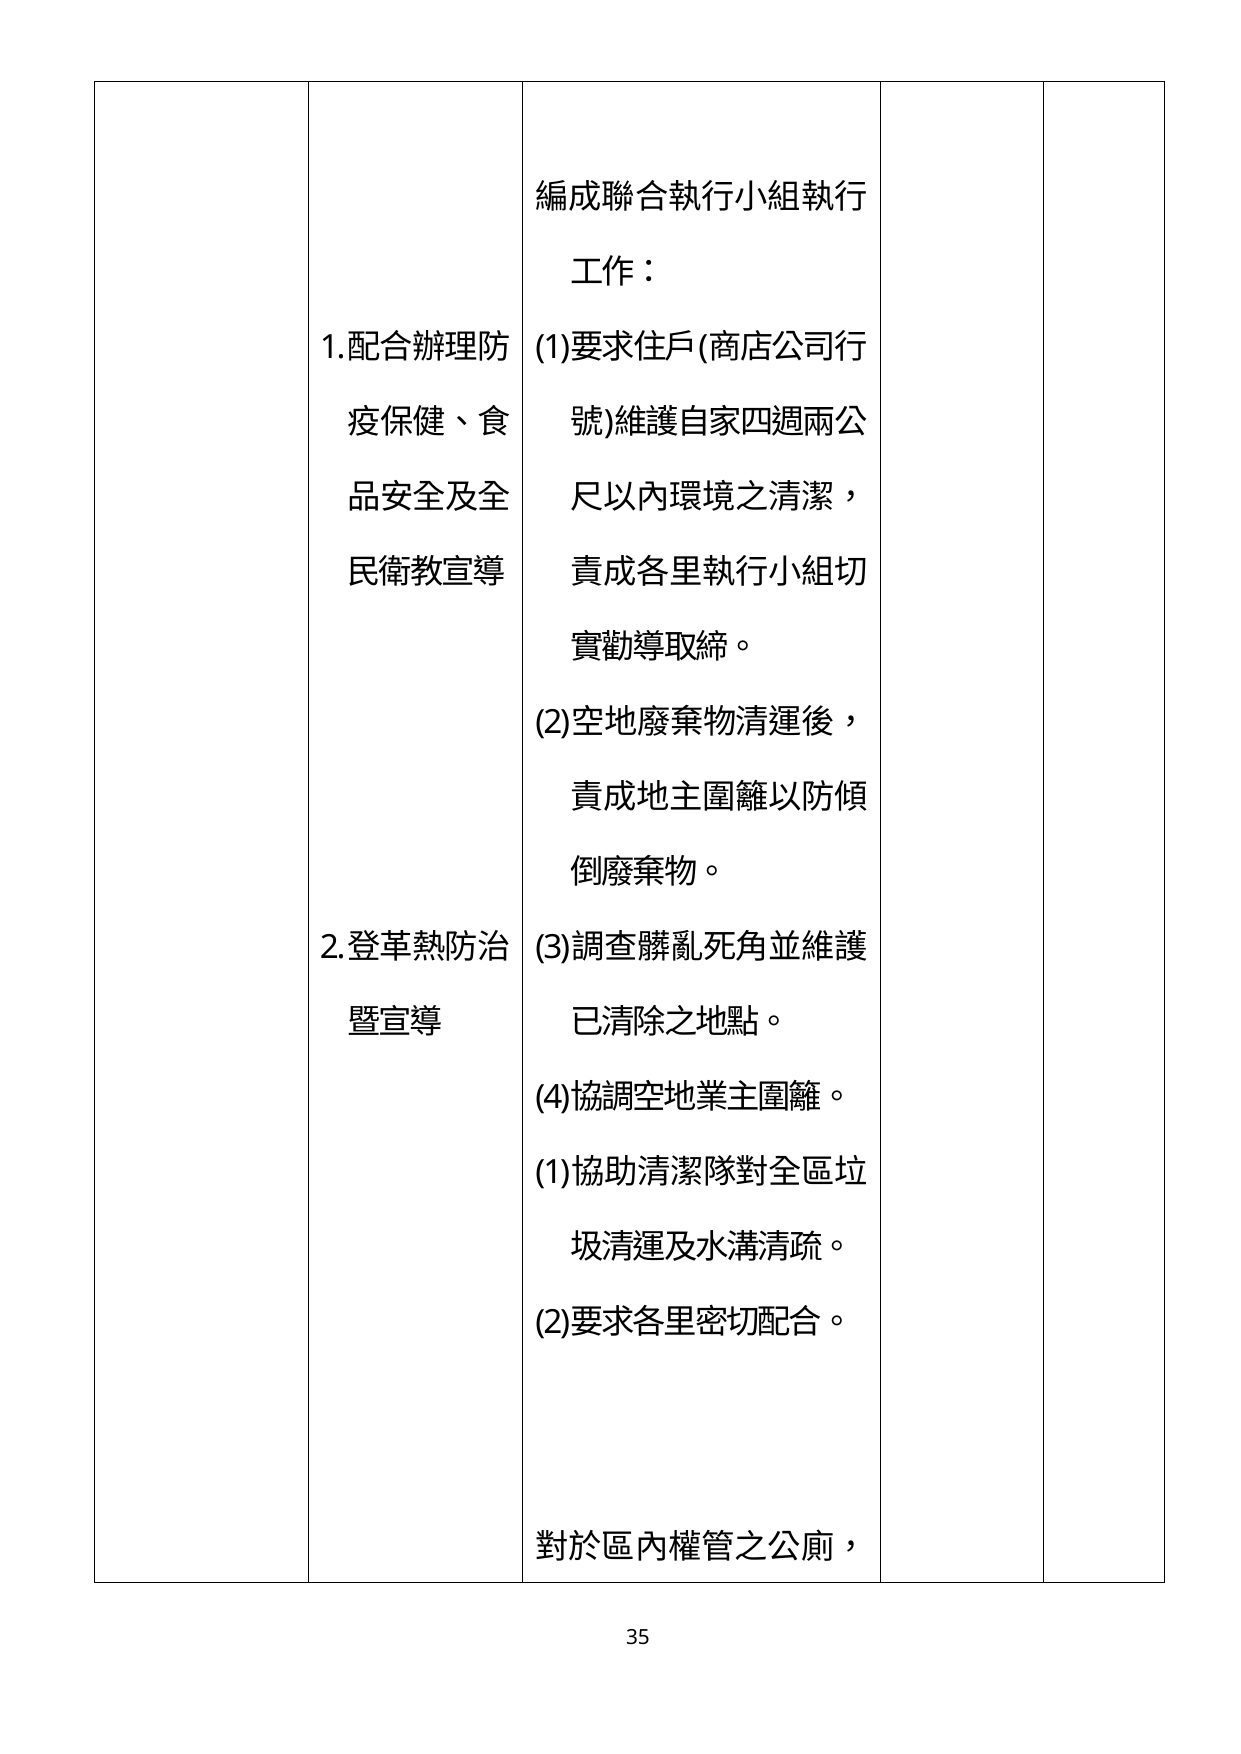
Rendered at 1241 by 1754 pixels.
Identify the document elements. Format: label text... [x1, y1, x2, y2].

table_cell 配合政府員額精簡政策，賡續執行員額精簡目標。 依「行政院及所屬各機關推動業務委託民間辦理實施要點」及本府年度委外實施計畫規劃辦理委外。 依「本府所屬機關分層負責實施要點」規定，審酌各項公務性質及權責輕重，依劃分層次詳加檢討，分層負責權責劃分、務求細密明確。 依照法定時限辦理銓審。 職務出缺，除由現職人員升補外，均申請分發考試及格人員或依業務需要商調他機關現職人員。 現職人員陞遷依照公務人員陞遷法與施行細則辦理陞補。 (1)加強平時考核要求各課室主管對同仁工作勤惰、品德生活，列舉優劣事蹟記載於平時成績考核記錄表，以作為年終考績之依據。 (2)對平時工作積極、業績優異或品德操守良好，有具體事蹟之人員予以激勵表揚。 (1)激勵員工參加本府人發中心訓練，以加強「為民服務」新觀念，提高工作效率。 (2)鼓勵人員參加空中大 學與行專或各大學之學 士、碩士在職專班進修。 (3)聘請著名之法律、心理健康、學者或英文名師蒞所進行專題演講，以增進同仁基本法學常識及如何促進身心健康與如何強化公務人員之英語能力。 對於員工每日上下班之刷卡及公出、外勤嚴予管制，每月並不定期查勤2次以上。 凡公務人員有特殊功績、勞績或優良事蹟，依規定專案請頒功績、楷模獎章外，服務成績優良者，於退休(職)、資遣、辭職或死亡時，任職滿40年者，請頒特等服務獎章；任職滿30年者，請頒一等服務獎章；任職滿20年者，請頒二等服務獎章；任職滿10年者請頒三等服務獎章。 (1)依據公務人員退休法之規定，逐年檢討列冊實施。 (2)繼續辦理退休人員三節慰問，並邀請退休人員參加各項團體活動。 (3)確實建立退休人員名 冊、支領月退休人員名冊，以加強照護退休人員。 辦理員工待遇、其他給與各項補助。 依規定辦理各項人事資料之建置及更新。 賡續建立或更新機關與個人資料，按時填送各項表報。 加強實施員工參與及建議制度，以提升行政效率。 要求員工1年至少要有40小時終身學習之護照認證登記(按季催促)。 利用集會及文宣等各種傳遞訊息方式，加強宣導性騷擾、性別歧視防治觀念及申訴管道，並利用各項訓練講習課程中，適當規劃性別平權及性騷擾防制相關課程。 積極拔擢績優女性同仁， 並依限填報相關資料參加 推動性別主流化木棉獎及 特別獎評選。 (1)推動職員參加健 康檢查措施並予健檢補助。 (2)辦理員工心理輔導研習、員工協助方案。 依規定繼續貫徹足額進用身心障礙人員。另本所依規定需進用原住民。 依行政院規劃設計之公務人力資本衡量制度，辦理問卷調查，並統計分析，以作為人事管理之重要參考。 (1)蒐集輿論反映資料，專人慎重處理，以達行政效率。 (2)機密案件依照規定辦理，以確保文書作業安全。 切實依照「高雄市政府文書處理實施要點」及有關法令規定，辦理公文收發、繕校工作。 依照「印信條例」及有關法令規定管理與使用印信。 設置專人，依照「高雄市政府文書處理實施要點」及有關法令規定辦理，使文卷案案可稽，並加強作業效率，提昇管理與應用功能。 (1)協助各課室提出研究發展計畫以助益區政革新。 (2)依照研究單位或個人所提研究計畫呈報市府敘獎。 (1)切實執行稽催工作，掌握公文處理流程。 (2)加強實施市府訂定之 「人民陳請案件作業流程處理期限」，以提高時效。 (1)上級交辦及重要業務列入追蹤管理。 (2)有關業務之協調與連繫。 (1)研擬下年度施政計畫先期作業，函報民政局審核後報府審議。 (2)擬訂下年度施政計畫草案報府審查並轉送市議會核備。 (1)賡續本所辦理為民服務平時考核工作。 (2)繼續實施「表揚績優地方人士實施要點」鼓勵提倡熱心公益者。 (3)與人民有關業務做到單一窗口櫃台化，達到一 貫作業要求。 (4)規劃辦理以電話及通訊處理申請案件及簡化各項申請書表及其流程，以達到便民目的。 (5)舉辦為民服務工作人員講習及分組研討以提高素質。 (6)提供民眾便捷的各種意見反映管道。 (7)撰擬每年度為民服務工作績效報告。 (1)配合市府資訊中心戶役政電腦連線，持續推動辦公室自動化，並加強培訓區政資訊人員備用。 (2)反映意見均納入民意資訊系統，俾便瞭解處理情形。 (3)申請資訊設備，推動辦公室自動化。 隨時上線受理、通報、處理、回覆服務。 (1)選定易滋弊端業務項目辦理業務稽核，先期發掘業務缺失並提出改進措施。 (2)透過各種會辦案件或召開政風座談會及執行專案訪查，研提業務興革建議，提昇機關廉能形象。 (3)檢討本所「無效率不便民」之行政規章，並透過廉政會報及主管會報適時修正，以提昇行政效率及消弭貪瀆成因。 (1)主動發掘員工廉能事蹟，簽報首長公開表揚或獎勵，樹立公務員優良典範。 (2)受理公職人員財產申報，並於次年辦理實質審查作業，另受理民眾查閱申請。 (3)主動配合業務單位活動加強辦理反貪、反詐騙及消費者保護等宣導作為。 (4)彙集本所採購資訊，釐析異常案件，實施重點稽核，防制弊端發生，提升施政品質。 (1)加強公務機密維護宣導工作。 (2)實施定期與不定期機密維護檢查，發現缺失立即簽請改進。 (3)針對重要行政會議及採購底價等易滋洩密事項或有關國家安全、國家利益事項，協調策訂嚴密專案保密措施，杜絕洩密情事。 (4)辦理專案資訊機密維護檢查，配合資安演練，機先消弭資安事件，有效確保機關資訊安全。 依照本所環境特性研修訂「預防危害或破壞事件實施計畫」乙種，並結合行政力量確實執行。 實施定期與不定期預防措施安全狀況檢查，發現缺失立即簽請改善。 依據本所門禁管理安全措施確實辦理並配合保全公司，加強巡邏查察，以確保機關安全。 春安、十月慶典或專案期間召開安全維護會報，以落實安全維護功能。 依據「市府處理民眾來府陳情案件聯繫作業注意事項」規定，協調主管單位妥處民眾集體陳情案件，加強重大偶突發或危安事故之預警資料蒐報，並於事件發生1小時內，通報上級機關。 蒐集違反國家安全法第2條之1情事及有關危害國家安全及影響國家利益之資料，提供調查機關處理。 加強查察員工品德生活違常、行政缺失等情事，審慎研析案情，以發掘貪瀆不法。 對易滋弊端之業務，如採購案件，積極發掘，查處貪瀆不法案件。 依據行政院頒「獎勵保護檢舉貪污瀆職辦法」，受理各類檢舉案件，並依法審慎處理。 依高雄市地方總預算編製作業手冊及有關規定，就各業務單位工作所需，依規定範圍核實編製年度歲入、出預算。 預算完成法定程序後，參照各業務單位年度工作進度，編製預算分配表陳報市府核定後付諸實施，並切實監督執行。 （1）經費動支核簽應與預算編列用途相符;預算執行應與計畫進度相合，如有落後，促請業務單位注意檢討改進。 （2）採購計畫應依政府採購法及相關子法規定程序辦理。 （3）健全財務秩序，加強財務內控，除嚴格審核各項收支憑證外，不定期實施現金、票據與證券查核等。 （4）依據帳籍按月編製會計報告;上半年編製半年結算報告，按年編製單位決算。 （5）各項支付案件依法審核，除採購卡給付項目外，儘速隨到隨辦，儘速完成支付手續，一般以不超過五天為限。 （1）辦理各類公務統計報表之審核與管理。 （2）配合及協調辦理各項統計調查工作。 （3）兼（協）辦統計調查人員之遴選與聯繫。 本區現有里數8里，要求各里辦公處擬訂年度工作計畫報區公所審核，並注意其執行績效，適時加以考核。 每3～4個月召開1次里業務聯繫會報，除里長、里幹事、本所各課室主管參加外，並邀請區內有關機關主管人員參加，報告業務狀況、檢討改進里行政工作之推行及彙集建議案作妥切之處理。 依據「高雄市區里區域調 整暨鄰編組自治條例」之規定，隨時調整鄰之編組，以健全基層組織。 (1)資深里鄰長服務滿10 年且無不良事蹟者選拔之，其繼續服務者，每滿5年表揚1次。除里長部份轉報市政府核獎外，鄰長部分由區公所頒發獎狀及獎品。 (2)特優里鄰長就現任且 無不良事蹟者，依規定 程序及名額提經區務會 議通過後報請市政府頒 獎表揚。 (1)依據高雄市政府民政 局86年11月13日高市府民四字第6170號函修正通過「高雄市里幹事服勤要點」辦理。 (2)規定里幹事上午集中在本所辦公、下午至里辦公處簽到辦公。 (3)訪問目的為瞭解里民一般狀況，發現困難問題主動為其服務。 (4)適時整理戶長資料之異動，並將訪問結果登記在戶長資料卡。 (5)為強化里幹事之服勤，由民政課長及督導考核小組分定期與不定期方式赴里督導，並填訪查表送區長核閱，區長並作重點督導。 每週星期四上午10時30分舉行里幹事工作會報，由各課室主管，提示工作事項，著重工作檢討、疑難問題之解決，並作成紀錄送區長核閱。 擬訂鄰長講習計畫，以溝通作法，促進政令之推行，本區鄰長共39人，限於場地分批辦理鄰長講習。 (1)擬訂鄰長參訪各項建設活動計畫及參加注意事項。 (2)調查參加參訪各項建設活動人數。 (3)依照計畫分梯次執行。 里鄰長於任期內死亡者，發給1次喪葬補助暨遺族慰問金，其標準如下： (1)里長：2萬元。 (2)鄰長：1萬5仟元。 每位鄰長每人每月2,000元交通費。 每位里鄰長每人每月240元。 依據全民健康保險暨相關規定辦理。 依規定編排開會日程表，做好會前準備工作並督促如期召開。 (1)印發里民大會(基層建設座談會)通知單，提案事項公告挨戶通知公民出席參加。 (2)督促里辦公處編印開會資料。 (3)彙集並印發政令宣導資料。 (4)函請機關學校團體派員列席里民大會。 (5)區長、主任秘書與各課室主管列席各里里民大會(基層建設座談會)，並考核開會情形。 (6)督促會後紀錄簿之整理與建議案之陳報，建議案列入追蹤管制。 (7)召開工作檢討會，針對工作缺失檢討改進。 (1)督導並運用各里、鄰組織，加強基金之募集及教育宣導工作。 (2)配合治安單位，協助維護社會安全，防止犯罪。 (3)舉辦敦親睦鄰活動，加強鄰里互助。 (1)要求里幹事鼓勵並宣導轄內市民自動自發(反映)改善市容。 (2)依據「高雄市政府改善市容查(通)報實施要點」辦理，對改善市容案件儘速填寫查(通)報，逕送業務有關機關辦理，並轉報市府處理。 在轄區內如有發現廢棄車輛，要求各里幹事及時查報並函轉警察單位辦理。 (1)發動改善民俗實踐會 委員勸導民眾實踐節約。 (2)勸導市民參加集團「婚 禮」力求節約，不舖張。 利用各種集會(里民大會及寺廟基層會議)時宣導。 (1)利用里民大會，廣予宣導調解功能。 (2)及時召開調解委員會議調解糾紛。 約聘律師免費受理法律諮詢服務。 不定期清查、訪視轄區內未登記之寺廟、教會(堂)，積極輔導辦理登記。 (1)加強財務稽核。 (2)輔導健全組織。 (3)掌握動態，出席各項會議。 (4)加強溝通互動、協助解決各項疑難問題。 加強寺廟神壇查察，輔導正常宗教活動，推行端正禮俗，嚴防神棍斂財或傳播邪教等不法行為。 輔導節約祭典費用，興辦公益慈善活動，以彰顯宗教慈悲濟世、教化社會、造福人群之精神。 (1)輔導祭祀公業土地派下提出祭祀公業土地登記。 (2)核發祭祀公業派下員證明。 （1)定期召開「強迫入學委員會」，執行強迫入學條例施行細則有關規定事項，並隨時追蹤中輟通報學生，執行強迫入學規定。 (2)適時調查區內學齡兒童，確實審核戶籍資料，並依學區劃分填送入學通知單。 (3)協助通知身心障礙學童報名特教班，接受特殊教育服務，若手冊將到期，協助速至區公所更換，以保障特殊學生之權益。 (4)配合各校輔導休學或自動離校之學生，繼續完成9年國民教育。 (5)追蹤經安置特教班未入學之身心障礙學生。 (1)加強配合推行莊敬自強端正禮俗宣導。 (2)適時配合舉辦各種社教及家庭教育活動。 (3)利用各種集會適時予以精神教育，並宣導「家庭教育」及「交通安全教育」等。 (4)洽請教會、社團及寺廟 舉辦有意義的文教活動。 (5)舉辦族語演講比賽及書法、畫畫比賽。 (6)廣設終身學習場所，推動終身學習活動。 (7)加強宣導守法觀念，鼓勵社區自主精神意識，以塑造優質環境，培養居民認同感。 敦聘學者專家舉行文化講座加強民眾文化素質之提升。 (1)依據高雄市滅蟑工作計畫及進度，全面展開滅蟑工作，加強宣導及滅蟑毒餌分發各家戶。 (2)滅鼠、滅蟑週前召開籌備會將毒餌分發運送各里辦公處，由里鄰長、里幹事挨戶配達，滅鼠週內派員督導考核。 (3)毒餌分送本區轄內各住戶配合統一施放。 (1)配合環保局推動垃圾分類，資源及廚餘回收活動宣導。 (2)宣導廢油及廚餘不得傾倒排水系統，應適當收集後交環保局環保車處理。 督促輔導檢查小組加強各里住家室內外登革熱病媒蚊孳生源清除工作。 編成聯合執行小組執行工作： (1)要求住戶(商店公司行號)維護自家四週兩公尺以內環境之清潔，責成各里執行小組切實勸導取締。 (2)空地廢棄物清運後，責成地主圍籬以防傾倒廢棄物。 (3)調查髒亂死角並維護已清除之地點。 (4)協調空地業主圍籬。 (1)協助清潔隊對全區垃圾清運及水溝清疏。 (2)要求各里密切配合。 對於區內權管之公廁，每週督導檢查。 利用各種集會及辦理文化講座宣導： (1)餐飲業者應裝設油煙污染防制設備，維護鄰近住家環境衛生。 (2)配合中元普渡紙錢集 中焚燒活動，減少空氣污染。 (3)於各種集會及辦理文 化講座時加強宣導；使用滿三年以上之機車，每年應於行照發照月份前一月至次月共三個月間，實施排氣定期檢驗乙次，逾期未定檢，將處新台幣2000元罰款，並禁止換發行照。 本所招標辦理之住家屋後溝清濬消毒等各項工作所產生之廢棄物，依法委託公民營廢棄物清除處理機構清除處理，或向清潔隊申請代運，並管制該廢棄物之流向。 （1）協助醫療衛生單位推行醫療保健及公共衛生工作。 （2）鼓勵市民按時接受各項疫苗接種。 （3）利用行政系統、里民大會協助推行食品安全等各項衛生教育工作。 （1）每月定期召開登革熱區級防疫指揮中心會議，建立跨單位合作機制。 （2）宣導各里成立里滅蚊志工隊。 （3）規劃辦理里鄰長登革熱研習會及社區民眾登革熱衛教宣導。 （4）請各轄區里幹事查報轄區內破損空屋函報各權管單位。 （5）病媒蚊調查布氏指數三級以上里段，於3-7日內動員清除孳生源工作（落實三級大掃除、四級大掃蕩）。 （6）根本處理轄區內積水地下室、破損空屋、髒亂空地、廢輪胎廠、回收場、陽性水溝、大型隱藏性孳生源。 （1）於流感大流行時，執行轄區臨時集中收治隔離場所防治措施。 （2）利用各種集會宣導流感防治措施。 （3）辦理流感種子教師與防疫志工之組隊培訓。 （4）協助宣導市民接種流感疫苗。 （1）配合公所活動或鄰里長集會，宣導結核病防治及七分篩檢表。 （2）協助經濟弱勢者X光巡檢活動。 （1）提供預防感染愛滋病的方法等衛教資訊。 （2）鼓勵市民利用轄區衛生所資源，接受愛滋病毒篩檢。 協助推動社區健康營造。 （1）協助發掘及通報社區有長期照顧需求個案。 （2）結合社區資源宣導長期照顧服務。 （1）強化轄區內里長、里幹事推動「老人免費裝假牙」人員在職教育訓練，內容包括假牙申請方式、補助年齡及對象、假牙補助類別及補助經費。 （2）結合社區資源宣導「老人免費裝假牙」之老人社會福利政策。 （1）配合衛生單位針對所轄里長、里幹事辦理自殺防治守門人訓練，落實守門人功能，訓練成果累計達轄區里數80%以上。 （2）利用行政系統、里民大會協助推動安心專線：「0800788995」。 落實社區內自殺高風險個案的發掘、關懷、轉介及通報。 協助宣導24小時不打烊免付費戒毒成功專線「0800-770-885 請請你、幫幫我」。 (1)依據內政部國防部函頒「民防團隊編訓服勤實施規定」辦理。 (2)本區民防團、分團經常檢討。 依上級規定辦理。 遵照上級所頒演習計畫及 規定辦理。 設立「空襲災害收容救濟站及分站」。 調查戰時可動員人力、物力，隨時掌握動員及徵購徵用。 (1)依據市府年度動員分類執行計畫策訂本區動員執行計畫。 (2)辦理動員之協調、訓練與演習工作。 (1)依轄區特性舉行防火 防災(防颱、防震)宣導 。 (2)印製相關防火宣導資 料、標語實施里鄰宣導。 (3)利用里民大會及鄰長 會議宣導居家防火、用電安全等防災宣導。 (4)輔導市民自行購置維 護滅火器等消防器材及裝設照明及監視錄影設備。 （1)依據「高雄市地區災 害防救計畫」及災害防救法相關規定辦理。 (2)配合「市級災害應變中 心」之成立，於內部成立「緊急應變小組」，執行「災害應變中心」交 付之各項災害防救任務。 (3)執行災情查報任務，並 將災情彙整定時回報「災害應變中心」。 (4)整合災害防救相關業 務，並由專人辦理。 （1）古蹟提報。歷史建築 提報。 （2）協助維護文化資產。 依據軍方需求，收集最新各種資料及實地調查正確獲得資料，提供軍方需求資料。 依兵役法修正施行前補充兵及國民兵管理運用辦法：國民兵依其原有身分列管、辦理國民兵身分證明書申請、換（補）發及異動，除、禁役等作業。國民兵以鄰、里完成編組，戰時及非常事變時，依令接受勤務編組及召集服勤。 依替代役備役役男管理作 業規定辦理：辦理退（停）役編組、異動、轉免、回、除禁役等作業。每年辦理役籍資料清查作業，以防脫、漏管理。平、戰時及非常事變時，接受勤務編組及召集服勤。 (1)每年1至4月前辦理兵籍調查。 (2)建立役男電腦資料檔並列印及齡名冊。 (3)執行申報登記及註記存檔。 兵籍調查完畢後，凡徵兵及齡男子未在學無緩徵原因，填發徵兵檢查通知書個別通知役男依指定日期、地點前往接受徵兵檢查，在學之大專役男，待其畢業前3個月辦理徵兵檢查；並配合兵役局徵兵檢查實施計劃彈性處理。 經徵兵檢查，判定常備役體位者(或替代役體位者)列入參加軍種兵科及徵集順序抽籤，並編造抽籤名冊及徵兵處理籤號名冊。 依照市府配賦梯次名額造送應徵名冊，填發徵集令，整理兵籍資料造送交接名冊派員護送引導入營。 (1)依據役男申請服替代役辦法規定：役男經徵兵檢查為常備役體位者，並符合專長、一般資格或特殊條件及限制條件者，得申請之。 (2)由役男或其代理人於內政部公告申請期間，檢具有關證明文件，向戶籍所在地區公所提出。 (3)經受理後，依規定陳報市府兵役處或內政部役政署核處。 (4)申請人數在核定員額內時，逕予核定；逾核定員額時，以抽籤決定之。 (5)配合年度役男徵兵檢查同時辦理。 (1)經徵兵檢查判定為常備役體位考選預(士)官甄試合格錄取者兵籍資料整理登記並依據國防部需要，由其製發入營通知書，寄達錄取考生，通知自行報到入營。 (2)整建兵籍資料及繕造 交接名冊送達施訓單位。 依兵役法規定，凡判定免役體位者核發免役證明，判刑5年或實際執行合計滿3年以上核定禁役，高中以上學校在校學生或犯有期徒刑以上之罪在追訴中或執行中者核定緩徵。 (1)凡合於是項辦法各款 規定者，填具審核表，檢附戶籍謄本有關證件。 (2)調查審核。 (3)造送補充兵處理名冊。 (4)經核准者，徵集為補充兵役。 (1)依役男出境處理辦法規定：役男申請出境符合規定，經由市府(區公所)或內政部入出國及移民署核准出境並按照申請核定期限屆滿回國接受應服兵役。 (2)歸化我國國籍者及回國僑民(生)役男兵調、體檢、抽籤、徵集、異動管理。 (3)大陸來台役男身調、體檢、徵集及異動管理。 (1)依兵役法第18條第4款「家庭發生重大變故，須負擔家庭生計主要責任」及常備兵補充兵服役規則第15條之認定標準辦理。 (2)符合條件者，向區公所提出申請，經市府複查後，逕報所隸總司令部審核，並核定退伍生效日期。 (1)依替代役役男提前退役辦法第2條規定情形辦理。 (2)符合條件者，向區公所提出申請，經市府複審並陳報內政部核定。 (1)平時掌握異動管理。 (2)兵籍資料整理齊全。 (3)事故處理必須辦理迅速配合徵集處理正確要求。 (4)依照本市戶役政業務資訊化，推動有關業務事項。 現役軍人家屬異動連繫及維護權益並管理。 (1)役男入營後15日內，調查家屬家況並初審不能維持生活扶助等級。 (2)繕造一次安家費及三節生活扶助金名冊，委託郵局匯款至家屬帳戶。 (1)年分三節，均於節前派員按戶實施複查，並辦理等級異動或註銷。訪問中發現家屬特殊災害貧困，並呈報發給急難慰問金。 (2)家屬生育喪葬補助，隨時受理24小時送現到家。 (1)現役軍人因公陣傷亡之慰問及喪葬補助，並辦理異動管理。 (2)遺族登冊整理及異動，維護權益。 護送徵召兵員入營，防止 中途意外事故，確保安全。 深入里鄰訪問徵屬，解答有關兵役法令。 (1)協助徵屬應辦兵役事項。 (2)里民電告或獲悉徵屬患急性疾病，家無照顧者，協助送醫治療。 (1)繕造義務役還鄉資料及報到名冊。 (2)配合輔導會安置傷殘及退役軍人與傷殘重建工作。 依照本市戶役政業務資訊化，推動有關業務事項。 (1)後備軍人遷(出)入於接獲通報15日內移資或催資列管並注意時效管制，對異動案件未結案件，主動追查以免造成延緩結案，務使異動事故減少至最低限度。 (2)自87年10月起後備軍人異動管理以電腦資訊管理，本市及台北市、台灣省各縣市均已為電腦化資訊管理，處理迅速，簡化減輕作業。 (1)異動列除管統計務求數字正確無誤。退伍報到注意資料校正、戶籍遷入報到著重並加強後備軍人家庭狀況調查，以期人資一致，以利召集業務。 (2)離營應報到之後備軍人已逾規定時期仍未報到者，其管制、查詢、催辦，依管理規則辦理。 (1)依照年度清查計畫，查對梯次退伍人數及在營在鄉各項事故，編造名冊，分階段處理。 (2)注意行方不明失蹤後備軍人之追查處理，消除重管、誤管、脫管等事故。配合戶籍冊資料兵役戶政合併清查補蓋役別章戳，核對兵籍資料錯誤更正登記造冊，分報市府兵役處及後備司令部。 (3)造報清查結果統計。 (1)由本市後備司令部，辦理點召、教召等訓練資料校正及事故處理。 (2)點召教召等不到人員 之清查追查未到點召或教召等人員之查尋處理。 依規定公告，並加強宣導，定於每年4月1日至4月30日止申請。 隨時受理申請。 隨時受理後備軍人就業職訓登記，並協助後備軍人查詢列印各項就業資料。 (1)加強後備軍人異動管理、兵籍與戶籍資料查對確實相符。 (2)配合動員需要，平常嚴密掌握後備軍人管額、有籍、有人不可漏管錯誤為原則。 (3)依照本市戶役政業務資訊化，推動有關業務事項。 依據高雄市選舉委員會訓儲相關規定辦理。 (1)配合辦理原住民微型經濟活動貸款、專門人才獎勵、購屋補助、整修建住宅補助及綜合發展基金貸款、國宅配售、法律服務、協助解決生活上所遭遇之困境，使其獲得實質之照顧。 (2)積極鼓勵原住民青年參加職業訓練，習得一技之長，提升生活水準。 (3)宣導原住民登記族別，提升族別註記率。 (1)定期督導里幹事辦理家戶訪問工作及主管不定時訪視里長工作，加強民意反映、落實為民服務。 (2)強化為民服務工作，即時解決或解答民眾問題並迅速辦理民眾申請案件。 (3)追蹤解決里民大會決議案。 (4)一切以爭取民眾對政府的向心力為依歸。 召開集會時，將兒童及少年保護、家庭暴力及性侵害防治宣導列入會議內容。並於平時瞭解轄內高風險家庭之現況，以做預防性之通報防範。 (1)依據戶政事務所列印 65歲以上老人名冊，辦理重陽敬老禮金之發放。 (2)結合機關學校、各里辦 公處或社會機構、團體、運用社會資源，辦理敬老聯歡會或園遊會活動。 (3)配合市政府辦理百歲人瑞訪視慰問活動。 (4)配合市政府辦理老人金婚、鑽石婚、白金婚典禮活動，鼓勵區內符合資格老人夫婦參加。 受理年滿65歲以上老人及持有身心障礙手冊市民辦理乘車、船、捷運優惠記名卡(敬老卡、博愛卡及陪伴卡)。 辦理設籍本市老人參加全 民健保自付額補助及核退（每年7月和11月）事宜。 (1)結合福利機構或社會公益團體辦理65歲以上老人營養餐食服務。 (2)申請市政府補助及運用社會資源辦理設籍高雄市65歲以上中低收入獨居或行動不便老人送餐到家或定點用餐服務。 (1)結合社區資源宣導長期照顧服務。 (2)協助通報轄區失能老 人至長期照顧管理中心。 (1)委託民間機構、團體經營管理維護老人活動中心、老人亭。 (2)活化老人活動場所，辦理各項老人文康、休閒、進修、講座服務等活動。 (3)加強受託管理老人活動中心團體電話問安、訪視關懷獨居老人服務。 (4)充實老人活動場所康樂器材及安全設施。 配合市政府及社團辦理表揚模範老人及敬老楷模活動。 由區公所受理申請轉社會局審核撥款。 凡列冊有案低收入戶，子女12歲以下送各托兒所，由市政府補助收托費用。 凡年滿65歲以上列冊低收入戶之孤苦無依老人及年滿15歲以下孤兒，報請仁愛之家收容頤養，或送請育幼院扶養。 辦理身心障礙者鑑定表申請、手冊發放及通知後續鑑定等相關工作，俾身心障礙者享有身心障礙者相關法規所規定之福利。 凡身心障礙者受過技藝訓練，有一技之長欲創業而無資金者，可向勞工局申請辦理貸款，經核定，最高額每名可貸50萬元正。 身心障礙者遷出入異動登記、核發、補發、換發身心障礙手冊。 低收入戶戶內高中以上學生辦理乘車、船優惠卡(仁愛卡)。 對符合單親家庭子女生活補助者，核發證明書。 (1)受理特殊境遇家庭子女生活補助及緊急生活扶助之申請審核。 (2)受理特殊境遇家庭緊急生活扶助及特殊境遇家庭身分證明之申請審核。 (3)受理設籍前外籍配偶遭逢特殊境遇之家庭扶助之申請審核。 依據國民年金法辦理被保險人所得未達一定標準者，資格審查核定等事項。 受理相關補助事宜。 (1)第一類低收入戶，每口每月11,890元。 (2)第二類低收入戶每戶每月5,900元。 (3)第三類低收入戶每年 三節(春節、端午節、中秋節)每節每戶2,000元。 (4)一、二、三、四低收入戶春節慰問金單口者2000元，有眷者3000元。 (5)第二、三、四類低收入戶高中以上學生每月發給就學生活補助5,900元。 (6)未滿15歲子女或15歲以上未滿18歲仍就讀國民中學，每月發給子女生活補助2,600元。 (1)設籍本市有社會救助法第二十一條各款所定情形之一者，依本市急難救助辦法辦理救助。 (2)設籍本市並受僱於外縣（市）之雇主，缺乏車資前往就職，或外縣（市）居民流落本市，缺乏車資返鄉者，依本市急難救助辦法辦理救助。 依馬上關懷急難救助實施計劃辦理： (1)負擔家庭主要生計責任者死亡、失蹤或罹患重病、失業或因其他原因無法工作，致家庭生活陷入困境。 (2)其他因遭逢變故，致家庭生活陷於困境。 未滿18歲，子女二口以上者，每人每月補助新臺幣2,000元；單口者每月補助新臺幣2,300元。 受理低收入戶申請，經調查、核定後，依核定類別列冊照顧。 低收入戶遷出入死亡異動通報連繫。 列冊有案之低收入戶、中低收入戶老人及身心障礙者依據申請由區公所核發證明。 中低收入戶老人遷出入死亡異動通報聯繫。 設籍本市年滿65歲以上市民，其家庭總收入、存款及不動產價值符合一定金額規定者，每月底發給中低收入老人生活津貼。 設籍本市滿6個月以上經濟弱勢，參加全民健保，自就醫日起3個月內自行負擔醫療費用超過5萬元且未獲其他單位醫療補助或保險給付者，陳報社會局核定補助。 各界人民慈善團體捐贈物品之配合辦理並通知轉發。 協助市府及有關單位配合辦理。 受理申請後，經調查、核定後列冊補助。 低收入戶65歲以上老人因罹患慢性疾病，癱瘓長期臥病在床且親友無法照顧者，陳報社會局協助其安置養護機構。 列冊低收入戶市民，會知健保局辦理投保，可免醫療部份負擔。 設籍並實際居住本市之經濟弱勢市民，經醫生診斷需專人看護而無家屬或家屬無法提供看護者，陳報社會局核定補助。 受理申請，經調查、核定後，列冊補助，生活補助至18歲，教育補助以未滿25歲就讀大學為限。 設籍本市領有身心障礙手冊其家庭總收入、存款及不動產價值符合一定金額規定者，每月發給生活補助費。 區公所受理，並登錄系統後，送中央查調資料，經社會局核定補助，由區公所函復民眾核定結果。 受理災情查報及災害救助申請，並依災害救助相關規定發放救助金。 (1)防汛期間針對災害潛勢區加強民生物資安全儲備機制，並強化充實災民收容避難所設施設備與安全維護管理機制。 (2)適時進駐災害應變中心，掌握即時災情，並辦理災害期間災民收容安置作業與暢通救災物資調動管理。 各里辦公處於國家各種慶典紀念節日，鼓勵民眾及各公司行號、學校、機關、工廠及各住戶懸掛國旗或張燈結彩。 (1)各里辦公處及各機關、 學校、社團推荐好人好事、模範父親、多元形象媽媽、優秀青年、孝親家庭、模範老人、敬老楷模。 (2)各種模範代表，經區級 初審後報請市級評審表揚。 (1)由戶政事務所提供65歲以上老人名冊交本所彙整辦理發放禮金作業後，發放名冊送社會局核銷。 (2)採郵局轉帳方式或由各里幹事負責轉贈各老人禮金，以表示敬老慰問。 (1)戶政事務所提供本區65歲以上老人造冊統計交本所彙整，以便辦理敬老重陽活動。 (2)配合高雄市政府舉辦老人金婚、鑽石婚、白金婚等婚頌典禮活動，並為具有資格老人夫婦報名參加。 (3)配合長青中心辦理長青運動會。 (1)適時舉辦區內運動會 ，並選拔優秀運動員參加全市及「全國性」比賽等。 (2)配合區體育會適時舉 辦各項運動競賽。 (3)配合社區需要、提倡慢 跑、慢速壘球、桌球等運動。 (1)輔導社區興建（設置）活動中心。 (2)社會環境衛生及垃圾 之改善與處理。 (3)社區道路、水溝之維修。 (4)停車設施之整理與添設。 (5)社區綠化與美化。 輔導社區生產建設基金之運用與管理，並定期(每年1次)查核存款情形。 社會福利之推動。 社區托兒所之設置。 其他。 加強改善社會風氣重要措施及國民禮儀範例之倡導與推行。 鄉土文化、民俗技藝之維護與發揚。 社區交通秩序之建立。 社區公約之制訂。 社區守望相助之推動。 (6)社區全民運動之提倡。 (7)其他。 (1)輔導合乎社區發展條件之地區成立社區發展協會。 (2)輔導社區定期召開會員大會暨理監事會議。 (3)加強推行社區福利服務。 協助推動社區健康營造，增進民眾健康。 協助發掘及通報社區有長期照顧需求個案至本市長期照顧管理中心。 (1)積極鼓勵婦女參與社區公共事務，培育社區婦女領導人才。 (2)積極鼓勵婦女參與社區活動，並營造本區特色。 (3)協助推動本市婦女政策、性別平等及婦女保護、落實性別主流化之推動等工作。 (4)協助推動高雄市婦女權益促進委員會社會參與小組之決議事項。 (5)協助其他有關婦女社會參與之事項。 (1)結合各相關局處、轄區派出所、清潔隊等單位及全體里幹事，組成清除取締小組，實施佔用物、廢棄物清除及野狗、遊民處置等工作。 (2)配合養護大隊推動社區予以美綠化及維護環境整潔工作。 (3)加強管理各活動中心 ，以符合社區居民利益。 設置社區關懷站，提供區內老人福利服務。 (1)財產增減、移動登帳報告登記。 (2)財產增減月報、半年報、報廢表之編擬年統計表並定期(不定期)盤點清查。 (3)「市有財產管理系統」線上作業。 (1)財產撥入接收捐送及購置之處理。 (2)財產之購置及營造請購單證簽辦與核定。 (3)財產之採購依據政府採購法規定辦理。 (4)採購驗收完畢後，採購單位將財產增加單、發票及有關文件，送會計單位查核確認後為財產產籍之登記。 (1)房地產等不動產權登記。 (2)辦理一般產權責任簽證。 (3)房地產租借事項。 (4)一般財產租借事項。 (5)租借爭執處理。 (1)財產損毀及遺失之調查理賠事項。 (2)財產保護及修繕事項。 (3)消防設備及飲水設備安全檢測。 (4)財產稅費及防護保險之處理。 (1)財產之報損、報毀或撥出之核定。 (2)辦理財產變賣標售事項。 (3)財產各項報表編報。 (1)車輛購置、贈與、移撥及報廢。 (2)車輛登記檢驗領照納稅事宜。 (3)車輛之保險事項。 (4)車輛之調派。 (5)油料與材料、工具報銷。 (6)車輛耗油量月報表之編造。 (7)車輛肇事之處理。 (1)車輛檢修報告及經費報銷。 (2)未合保養及修理事項之處理。 （1）依工友管理規定。 （2）依高雄市政府事務勞力替代措施推動方案及相關規定辦理。 (1)單位及人員清潔檢查工作。 (2)辦公處所佈置及調整建議。 (3)配合清除髒亂有關推行衛生清潔檢查工作。 (4)辦公廳內外環境之美化。 (5)辦公廳搬遷、計劃、進度、合約簽訂。 (1)宿舍居住人調離之處理。 (2)宿舍災害之處理。 (3)宿舍增修建之申請與報銷。 (4)宿舍申請登記、保證書簽訂。 基層建設各項工程會檢工作。 (1)編製年度物品購置概算。 (2)成躉採購之物品核定。 (3)辦理有關事務物品之採購。 (4)事務機械器具之保管養護。 (5)運動器材之保管養護。 (1)物品驗收後之處理。 (2)非消耗性物品之借用登帳。 (1)報廢物品之處理。 (2)物品收支月報。 (3)物品收支登帳。 (1)依據政府採購法規定辦理工程招標公告。 (2)開標結果之簽報。 (3)簽訂合約。 (1)財產變賣擬議。 (2)變更結果之簽報。 每半年填報半年報表，每年填寫年報表送財政局備查。 現金(支票)出納保管，經常與各課室密切維繫協調，依法執行，收支隨時登記，數字力求正確無誤確實。 (1)配合辦理度量衡授權事項。 (2)配合本市度量衡檢定所辦理轄區內度量衡器檢查事項。 (1)配合財稅相關單位辦理各項稅務宣導。 (2)財產稅（房屋稅、地價稅）補單事宜。 (1)受理攤販申請販營業許可證，經初核書面資料、種類、數量後，轉報經發局市場管理處覈實核發許可證。 (2)配合各區轄內分駐所、派出所整頓攤販，以維市容觀瞻。 (1)依據里民大會建議案及其他各項集會之建議案件會同里長、里幹事實地勘估、預估工程費，擬定工程先後順序。 (2)配合編配之工程費，擬定工程計畫及進度表，呈報市府核定後，依照計畫執行。 (3)參照民政局提供之工程標準圖辦理規劃設計工作，自行審核或視實際需要送請工務局審核。 (4)依據本市各區公所執行小型工程作業要點辦理招標、訂約、監工、驗收等工作。 (5)辦理情形成果，依式呈報上級核備。 依據新制定高雄市市區道路管理自治條例執行6公尺以下道路路面之改善及養護。 (1)擬定工程進度表，呈報上級核備。 (2)遵照規定程序辦理。 於每年六月配合經發局辦理轄內工廠營運調查及工廠執照之校正，以便掌握工廠營運實況及其家數。 依據各里所提之建議案件實地勘查，專案報請養護工程處編列預算辦理。 各街、路、弄、巷路燈損壞於接獲報告時，隨時連絡養護工程處維修人員前往修護。 依據各里提報轄內各路、街之行道樹、鄰里公園人行道紅磚等損壞時，連絡養護工程處前往維修。 (1)凡供民眾休息之公園之綠地，視其需要隨時建請養護工程處加以綠化，以美化市容觀瞻。 (2)鼓勵民眾，利用屋頂或空地多種植花木，以美化環境。 (3)協助養工處辦理市民種植所需花木之申請。 (1)依據商品標示法辦 理。 (2)宣導及輔導廠商商品正確標示。 (3)定期實施商品標示抽查。 1.中小排水管理、新建、修建及計畫提報 2.道路側溝新建、修建及計畫提報 3.高雄市政府委託事項 辦理高屏溪水質水量保護區水源保育與回饋計畫事項 受理區民申請，檢證移交耕地所屬公所勘查，符合後由本所核發證明書。 依據「稻米生產及稻田轉作後續計畫」受理申請，經查定後造冊呈報市府。 依高雄市珍貴樹木保護自治條例規定，對由本市市民或機關團體備齊樹木基本資料及相關文件提出申請案經初審後送主管機關審核。 對於珍貴樹木之所有人或占有人提出之申請，轉請市府工務局或經發局提供養護技術援助。 依據「全民造林運動實施 計畫」受理申請，經檢測審查後造冊呈報市府原住民事務委員會核發獎勵金。 依據「超限利用地處理計 畫」受理申請，經檢測 審查後造冊呈報市府原住民事務委員會核發獎勵金依據「森林保育計畫」受理申請，經檢測審查後造冊呈報市府原住民事務委員會核發獎勵金。 依據行政院原住民族委員 會「莫拉克颱風災區原住民保留地山林守護計畫」執行例行項目，協助本區原住民保留地調查、公有地造林、超限利用地及非法使用調查等維護工作。 依據水土保持局列管清冊 ，查報林業用地超限利用地案件，並經查報後提送相關資料呈市府辦理。 依原住民保留地開發管理 辦法第7條及第8條，由本所核定造冊送地政事務所審查登記。 依原住民保留地開發管理 辦法第17條由本所審查後陳報市政府核定。 輔導原住民取得民國77年2月1日以前使用其祖先遺留且繼續使用迄今之公有地，將符合申請條件造冊呈報市政府。 受理非原住民換約或續租、繼承及贈與案件，由本所審查後陳報市政府核定。 依原住民保留地開發管理 辦法第24條受理，經本區 土地權利審查委員會審查 通過後，層報行政院原住 民族委員會核定。 (1)各景點僱工維護及綠美化撫育勞動。 (2)荖濃溪魚類資源臨時人員查報及生態保育業務。 (3)觀光活動宣傳行銷等相關業務。 (4)輔導民宿合法登記。 (5)辦理民宿行銷與管理研習。 (1)辦理原住民手工藝研習。 (2)印製重建原住民手工藝成果等資料。 充實辦公廳設備，維護公共安全及營造優質洽公環境品質。 汰換及增購資訊硬、軟體設備，提升本所網路品質及資通安全。 (1)依據行政院原住民族委員會補助原住民族地區基本設施維持費作業要點辦理。 (2)依據本市各區公所執行小型工程作業要點辦理招標、訂約、監工、驗收等工作。 (3)辦理情形成果，依式函報上級核備。 [523, 82, 880, 1582]
table_cell [95, 82, 308, 1582]
table_cell [1044, 82, 1164, 1582]
table_cell 1.合理管制組織編制有效運用人力，並推動第3階段員額精簡措施 2.行政業務委外 3.貫徹分層負責 4.依限辦理銓審 5.貫徹考試用人 6.推行人事公開 7.健全考核整飭工作紀律 8.加強員工訓練進修提高工作人員素質，增進服務品質。 9.加強出勤管理 10.依照「行政院與所屬中央及地方各機關(構)學校請頒獎章作業注意事項」規定，請頒公務人員功績、楷模、服務獎章，以激勵士氣。 11.依規定辦理退休、撫卹、資遣，並加強退休人員照護。 12.加強辦理員工待遇 13.辦理人事行政資訊系統作業 14.加強人事行政資訊管理 15.推動參與及建議制度 16.落實公務人員終身學習政策 17.性騷擾及性別歧視防治 18.拔擢績優女性促進女性參與決策 19.加強關懷員工身心健康措施。 20.貫徹足額進用身心障礙人員及原住民政策 21.擴大推動及強化運用公務人力資本衡量制度 1.加強處理機要、機密文件業務，達到迅速、確實效果。 2.加強文書管理 3.印信典守 4.加強檔案管理 1.擬定研究發展計畫，提高工作效率。 2.公文查詢、稽催、杜絕公文積壓或延誤。 3.管制業務，確實執行。 4.強化施政計畫作業，落實施政績效。 5.加強行政革新方案，做好為民服務工作，促進區政革新績效。 6.持續推動辦公室自動化作業 7.24小時服務專線「1999．高雄萬事通」 1.政風預防工作 2.貪瀆發掘 3.加強公務機密維護 4.預防危害或破壞事件 5.查處檢舉事項 單位預算之 籌編 2.預算分配 預算執行，發揮 會計管理功能 辦理各項統計業務，發揮統計支援決策功能 核定各里辦 公處工作計畫 2.召開里業務會報及里長座談會 3.規劃調整里鄰行政區域 4.資深里鄰長獎勵及特優里鄰長表揚 1.加強里幹事服勤 2.舉行里幹事工作會報 1.辦理鄰長講習 2.辦理鄰長參訪各項建設活動 3.里鄰長喪葬補助費 4.鄰長交通費 5.義務職辦公補助費 6.里鄰長健康保險 1.每年度召開一次 2.督促各里充分準備鼓勵出席並開好里民大會 發揚倫理道德，培養互助互愛美德，防止犯罪，以建立安祥和諧社會。 1.維護市容整潔促進美化環境以增進市民生活品質 2.查報有牌廢棄車輛 1.婚喪喜慶節約 2.端正禮俗宣導 1.排除糾紛，疏減訟源，增進社會和諧。 2.法律服務 1.辦理寺廟、教會(堂)登記之申請。 2.加強寺廟、教會(堂)管理與輔導 3.建立神壇資料 4.輔導寺廟、教會(堂)興辦公益慈善活動。 祭祀公業之清查 配合推行義務教育、普及國民教育。 1.舉辦各項藝文活動端正社會風氣，提升市民生活品質。 2.舉辦文化講座 1.辦理家鼠、蟑螂防除毒餌成效。 2.加強協助推動垃圾分類 3.加強輔檢住戶清除登革熱病媒蚊孳生源工作 4.推行消除髒亂 5.協助清潔隊加強清理水溝及垃圾，並配合市容查報工作。 6.加強公廁維護管理 7.環境衛生宣導 8.管制廢棄物流向 1.配合辦理防疫保健、食品安全及全民衛教宣導 2.登革熱防治暨宣導 3.有效預防流感感染 4.結核病防治宣導 5.愛滋病防治宣導 6.社區健康營造 7.社區長期照顧服務 8.老人免費裝假牙服務 9.辦理「自殺防治守門人訓練」 10.高風險通報 11.戒毒成功專線宣導 1.加強民防團 隊員編組管理 2.民防團隊常年訓練 3.執行上級交 辦之民防演習 4.空襲災民收容救濟 5.人力、物力調查及徵購洽借。 充實年度各項動員整備工作，以強化全民國防理念。 1.防災宣導 2.辦理災害防救措施 加強區內文化資產保存及維護 1.兵要調查 2.國民兵役籍管理 替代役備役役男役籍管理 1.役男兵籍調查 2.役男徵兵檢查 3.役男抽籤 4.役男徵集 5.役男服替代役申請 6.預(士)官徵訓 7.免役禁役緩徵 8.常備役體位因家庭因素及替代役體位服補充兵役 9.役男出境 10.常備兵家庭發生變故，申請提前退伍。 11.替代役役男提前退役 12.其他 1.軍人及其家屬 2.家屬生活扶助 3.列報家屬各項補助 4.留守業務 5.兵員徵召輸送 6.兵役宣傳 7.便民服務 8.協助並照顧義務役軍人還鄉返家 9.其他 1.後備軍人異動管理 2.後備軍人退伍歸鄉報到 3.後備軍人資料清查 4.後備軍人各種召集 5.後備軍人緩召 6.後備軍人轉免役體檢 7.後備軍人就 業輔導及職訓 8.其他 辦理投開票所工作人員訓儲講習 改善原住民生活，輔導原住民就業。 1.促進民眾與政府觀念一致以利市政建設推展 2.落實里、社區兒童及少年保護、家庭暴力及性侵害等高風險家庭之查報與防治宣導 1.辦理重陽節敬老系列活動 2.辦理老人及 身心障礙者乘車、船、捷運優惠記名卡。 3.辦理老人全民健保自付額減免 4.辦理老人營養餐食服務 5.加強推展老人社區化照顧服務 6.經營管理維護老人活動場所 7.辦理模範老人及敬老楷模表揚 8.辦理中低收入老人特別照顧津貼 9.辦理低收入戶子女免費收托 10.受理孤苦無依老人及孤兒申請安養 11.確保身心障礙者福利 12.辦理身心障礙者創業貸款 13.身心障礙者異動管理 14.辦理低收入戶子女乘車、船優惠記名卡。 15.核發單親家庭子女生活補助證明書 16.辦理特殊境遇家庭扶助 17.辦理國民年金事宜 18.原住民購屋及整修住宅補助 19.原住民綜合發展基金業務 1.低收入戶家庭生活補助及春節慰問金之發放 2.民眾急難救助 3.「馬上關懷」急難救助 4.中低收入戶子女生活補助 5.低收入戶核定及照顧 6.低收入戶異動管理 7.低收入戶證明書、中低收入戶老人及身心障礙者證明書核發。 8.中低收入戶 老人異動管理 9.中低收入老人生活津貼發放 10.經濟弱勢市民醫療補助 11.各界慈善樂捐款物之協辦 12.身心障礙者聯誼活動之協辦 13. 中低收入戶子女生活補助 14.低收入戶老人公費養護 15.低收入戶健康保險 16.經濟弱勢市民重傷病住院看護費補助 17.單親家庭子女生活教育補助 18.辦理身心障礙者生活補助費發放 19.父母未就業家庭育兒津貼 1.災民救助 2.災害防救災整備工作 1.各種慶典活動協助推動 2.辦理好人好事代表模範父母親及各種代表之選拔 3.重陽節致贈 壽星禮金之活動 4.敬老活動工作之推行 配合推展全民運動，增進市民身心健康。 1.推展社區公共設施建設 2.推展社區生產福利建設 3.推展社區精神倫理建設 4.加強推行本區社區發展工作 6.社區健康營造 7.社區長期照顧服務 推動區內婦女權益、增進性別平等、促進婦女參與社區公共事務。 推動本區綠美 化公共休閒空 間 加強老人福利服務。 1.財產登記 2.財產增置 3.財產經營 4.財產養護 5.財產減損 6.車輛管理使用 7.車輛保養及修理 8.職工管理 9.辦公廳舍管理 10.宿舍管理 11.區內各項建設 12.物品採購 13.驗收保管 14.登記與報廢 15.工程招標 16.財產變賣之辦理 依照財產管理辦法規定辦理。 依照規定辦理，以達到隨收隨解之目標。 推行公制度量衡制度 協辦稅務事宜 協助整頓攤販 1.賡續執行基層建設小型工程 2.6公尺以下巷、弄、路面、暨成道路及排水溝維護工作之查報及協調。 3.管制基層建設小型工程發包工作，使工作按進度進行。 辦理工廠營運調查及校正 1.有關街、路、巷、弄建議裝設路燈案件轉報。 2.路燈之維修轉報 3.行道樹、鄰里公園人行道紅磚。 區內公園及綠地建議綠化之案件轉報 保障消費者權益，建立良好商業規範 水利行政之處理及水利事業之興辦 回饋金業務 1.開具確無農舍證明 2.輔導稻田轉作休耕. 1.負責珍貴樹木提報 2.宗教團體及轄區內其他珍貴樹木之保護事項 1.全民造林計畫 2.超限利用處理計畫 3.原住民保留地集水區 保護林帶禁伐補償計畫 4.山林守護計畫負責協助市政府會同勘查超限利用地 1.原住民保留地土地設定 2.原住民保 留地土地所 有權移轉 3.補辦增劃 編原住民保留地計畫 4.非原住民申請相關事項 1.公、民營企業或非原住民申請承租開發礦業、土石、觀光遊憩及農產品集貨場倉儲設施之興建等承租 2.綜合觀光業務推行及景點維護輔導本區民宿業務 3.輔導觀光產業 1.廳舍修繕維護 2.充實本所資訊設備 1.天然災害搶修。 2.部落聚會所之興（修）建、養護及充實內部設備。 3.部落聯外道路、橋樑(含吊橋)及簡易自來水設施之維修養護。 4.部落巷道、排水溝、路燈、水電與其他攸關民生小型工程之興設及改善。 [309, 82, 522, 1582]
table_cell [881, 82, 1043, 1582]
